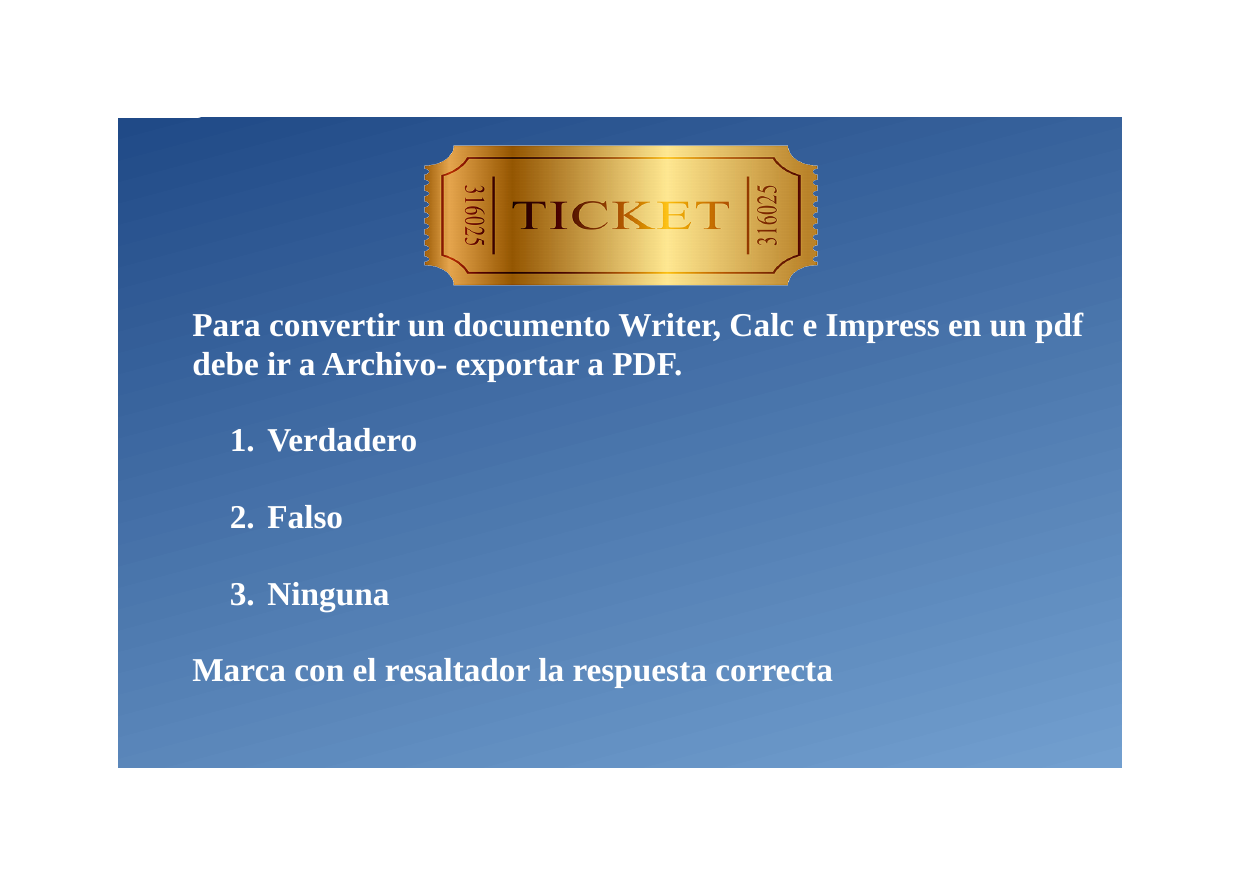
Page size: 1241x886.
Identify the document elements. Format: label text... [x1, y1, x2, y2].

text Para convertir un documento Writer, Calc e Impress en un pdf debe ir a Archivo- exportar a PDF. [118, 306, 1122, 382]
list Verdadero [229, 421, 1122, 459]
list Falso [229, 497, 1122, 536]
list Ninguna [229, 574, 1122, 612]
picture [412, 131, 828, 302]
text Marca con el resaltador la respuesta correcta [118, 651, 1122, 689]
